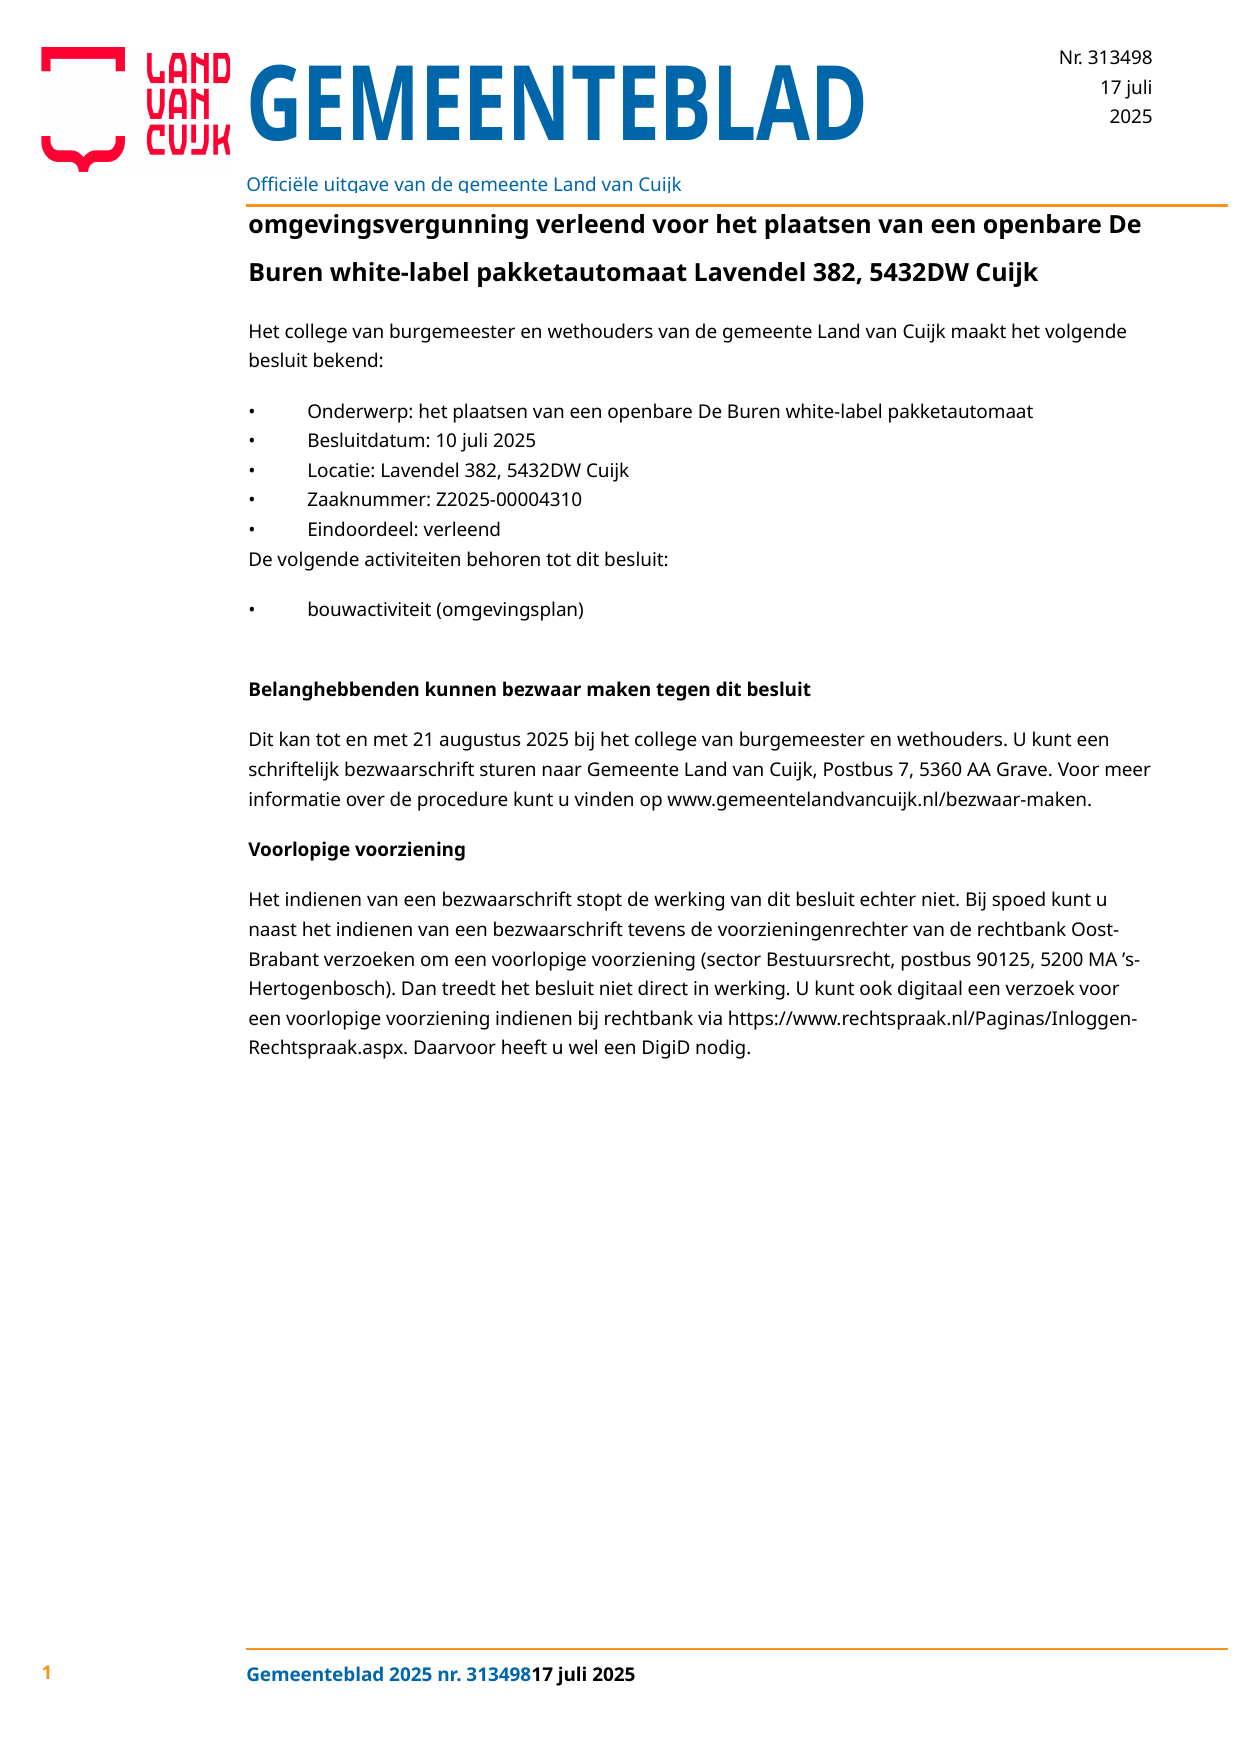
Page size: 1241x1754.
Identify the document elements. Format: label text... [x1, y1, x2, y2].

text Dit kan tot en met 21 augustus 2025 bij het college van burgemeester en wethouders. U kunt een schriftelijk bezwaarschrift sturen naar Gemeente Land van Cuijk, Postbus 7, 5360 AA Grave. Voor meer informatie over de procedure kunt u vinden op www.gemeentelandvancuijk.nl/bezwaar-maken. [248, 727, 1152, 812]
text Belanghebbenden kunnen bezwaar maken tegen dit besluit [248, 676, 1152, 702]
text De volgende activiteiten behoren tot dit besluit: [248, 546, 1152, 572]
list Locatie: Lavendel 382, 5432DW Cuijk [248, 457, 1152, 483]
list Besluitdatum: 10 juli 2025 [248, 427, 1152, 453]
list Zaaknummer: Z2025-00004310 [248, 487, 1152, 512]
text Voorlopige voorziening [248, 836, 1152, 862]
text Het college van burgemeester en wethouders van de gemeente Land van Cuijk maakt het volgende besluit bekend: [248, 318, 1152, 373]
list bouwactiviteit (omgevingsplan) [248, 596, 1152, 622]
list Onderwerp: het plaatsen van een openbare De Buren white-label pakketautomaat [248, 398, 1152, 424]
text Het indienen van een bezwaarschrift stopt de werking van dit besluit echter niet. Bij spoed kunt u naast het indienen van een bezwaarschrift tevens de voorzieningenrechter van de rechtbank Oost-Brabant verzoeken om een voorlopige voorziening (sector Bestuursrecht, postbus 90125, 5200 MA ’s-Hertogenbosch). Dan treedt het besluit niet direct in werking. U kunt ook digitaal een verzoek voor een voorlopige voorziening indienen bij rechtbank via https://www.rechtspraak.nl/Paginas/Inloggen-Rechtspraak.aspx. Daarvoor heeft u wel een DigiD nodig. [248, 887, 1152, 1060]
picture [41, 47, 231, 172]
text omgevingsvergunning verleend voor het plaatsen van een openbare De Buren white-label pakketautomaat Lavendel 382, 5432DW Cuijk [248, 207, 1152, 288]
list Eindoordeel: verleend [248, 516, 1152, 542]
